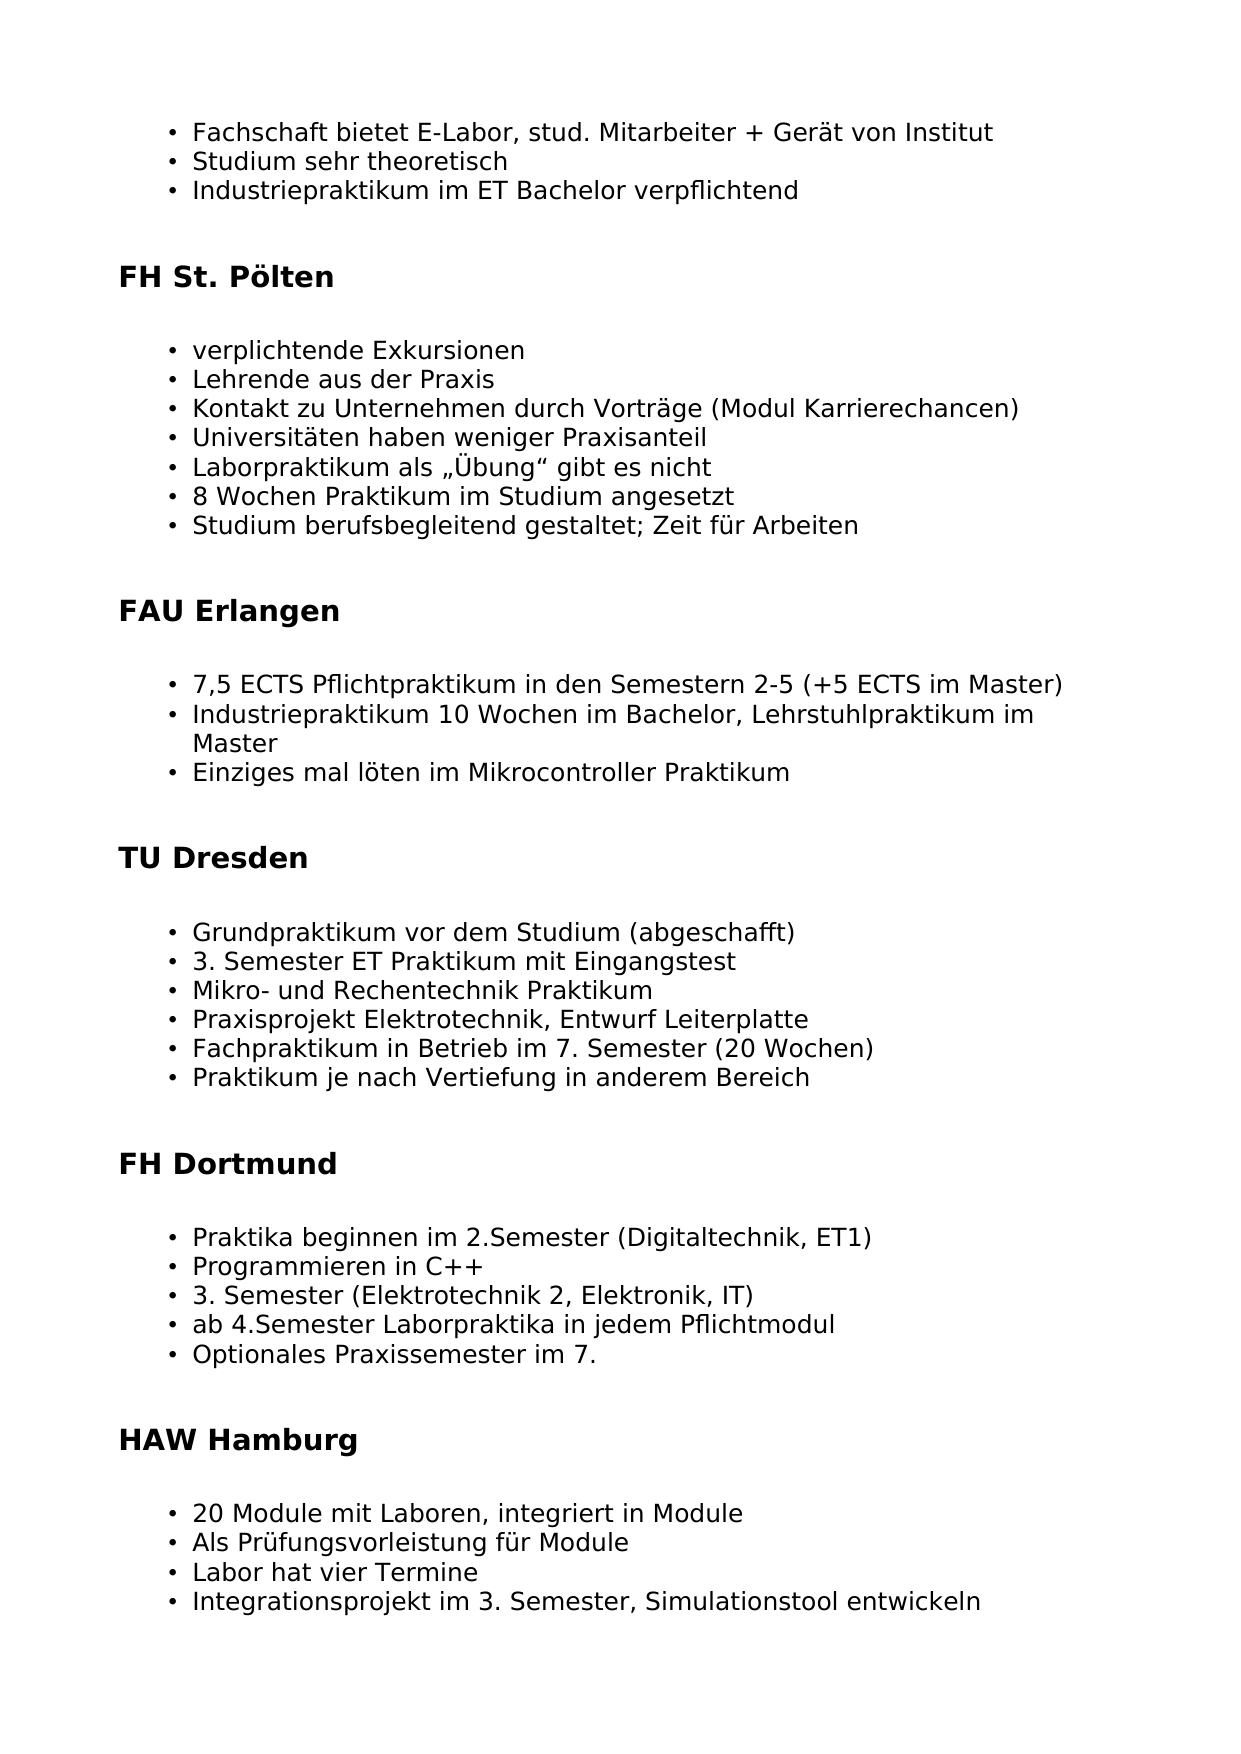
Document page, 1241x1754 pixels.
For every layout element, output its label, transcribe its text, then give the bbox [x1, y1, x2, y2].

list Programmieren in C++ [177, 1252, 1122, 1281]
list Fachschaft bietet E-Labor, stud. Mitarbeiter + Gerät von Institut [177, 118, 1122, 147]
subtitle FAU Erlangen [118, 595, 1122, 629]
list 8 Wochen Praktikum im Studium angesetzt [177, 482, 1122, 511]
list ab 4.Semester Laborpraktika in jedem Pflichtmodul [177, 1311, 1122, 1340]
subtitle TU Dresden [118, 842, 1122, 876]
list 20 Module mit Laboren, integriert in Module [177, 1499, 1122, 1528]
list Laborpraktikum als „Übung“ gibt es nicht [177, 453, 1122, 482]
list Kontakt zu Unternehmen durch Vorträge (Modul Karrierechancen) [177, 394, 1122, 423]
list Praktika beginnen im 2.Semester (Digitaltechnik, ET1) [177, 1223, 1122, 1252]
list Praktikum je nach Vertiefung in anderem Bereich [177, 1063, 1122, 1093]
list 7,5 ECTS Pflichtpraktikum in den Semestern 2-5 (+5 ECTS im Master) [177, 671, 1122, 700]
list Studium berufsbegleitend gestaltet; Zeit für Arbeiten [177, 511, 1122, 540]
list Industriepraktikum 10 Wochen im Bachelor, Lehrstuhlpraktikum im Master [177, 700, 1122, 758]
list Grundpraktikum vor dem Studium (abgeschafft) [177, 918, 1122, 947]
list 3. Semester (Elektrotechnik 2, Elektronik, IT) [177, 1281, 1122, 1311]
list Als Prüfungsvorleistung für Module [177, 1528, 1122, 1558]
list Studium sehr theoretisch [177, 147, 1122, 176]
list Fachpraktikum in Betrieb im 7. Semester (20 Wochen) [177, 1034, 1122, 1063]
list Praxisprojekt Elektrotechnik, Entwurf Leiterplatte [177, 1005, 1122, 1034]
subtitle FH Dortmund [118, 1147, 1122, 1181]
list Labor hat vier Termine [177, 1558, 1122, 1587]
list Einziges mal löten im Mikrocontroller Praktikum [177, 758, 1122, 787]
subtitle HAW Hamburg [118, 1423, 1122, 1457]
list Industriepraktikum im ET Bachelor verpflichtend [177, 176, 1122, 206]
subtitle FH St. Pölten [118, 260, 1122, 294]
list Optionales Praxissemester im 7. [177, 1340, 1122, 1369]
list Integrationsprojekt im 3. Semester, Simulationstool entwickeln [177, 1587, 1122, 1616]
list 3. Semester ET Praktikum mit Eingangstest [177, 947, 1122, 976]
list Universitäten haben weniger Praxisanteil [177, 423, 1122, 453]
list Lehrende aus der Praxis [177, 365, 1122, 394]
list verplichtende Exkursionen [177, 336, 1122, 365]
list Mikro- und Rechentechnik Praktikum [177, 976, 1122, 1005]
